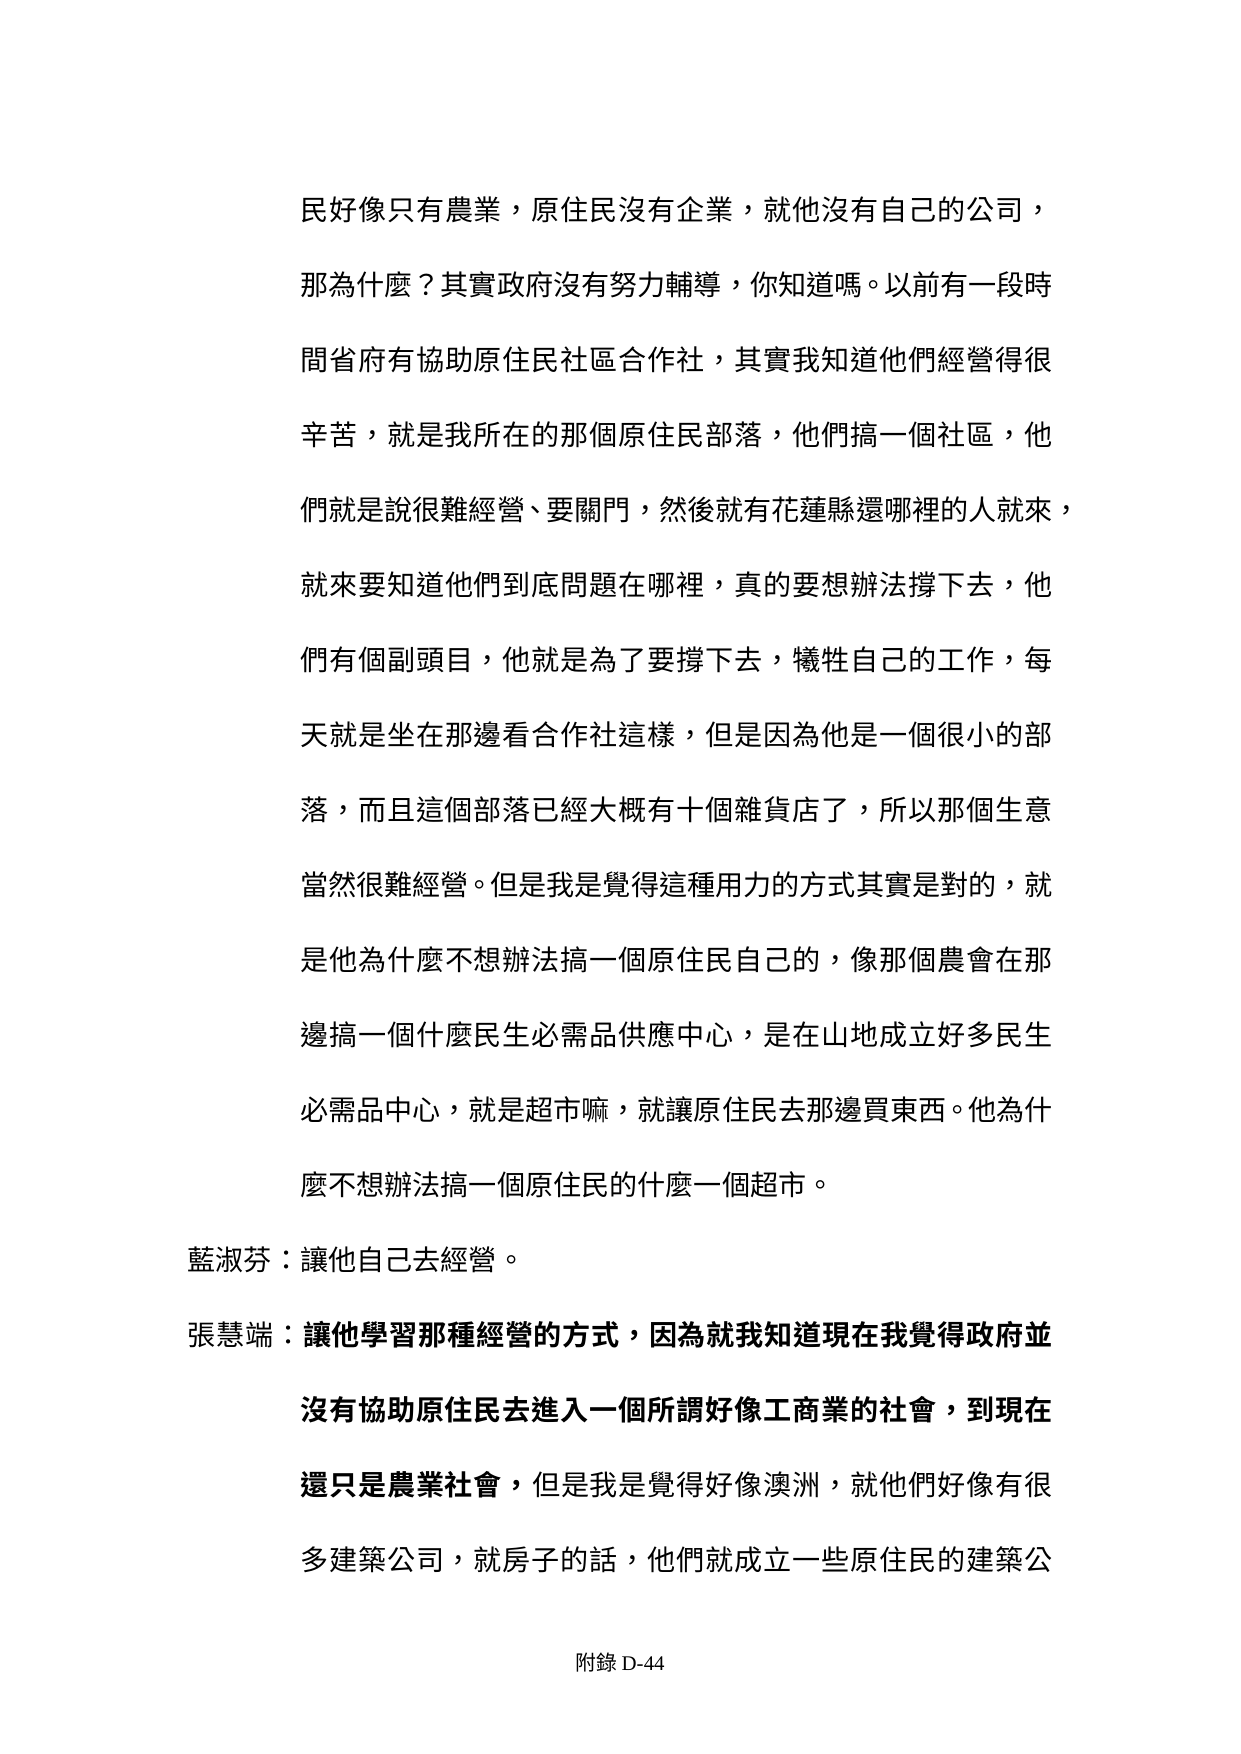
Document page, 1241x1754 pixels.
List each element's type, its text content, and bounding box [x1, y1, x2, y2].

text 藍淑芬：讓他自己去經營。 [187, 1214, 1053, 1289]
text 張慧端：讓他學習那種經營的方式，因為就我知道現在我覺得政府並沒有協助原住民去進入一個所謂好像工商業的社會，到現在還只是農業社會，但是我是覺得好像澳洲，就他們好像有很多建築公司，就房子的話，他們就成立一些原住民的建築公 [187, 1289, 1053, 1589]
text 張慧端：剛剛就講垂直發展，其實我常常會有一個印象，就覺得原住民好像只有農業，原住民沒有企業，就他沒有自己的公司，那為什麼？其實政府沒有努力輔導，你知道嗎。以前有一段時間省府有協助原住民社區合作社，其實我知道他們經營得很辛苦，就是我所在的那個原住民部落，他們搞一個社區，他們就是說很難經營、要關門，然後就有花蓮縣還哪裡的人就來，就來要知道他們到底問題在哪裡，真的要想辦法撐下去，他們有個副頭目，他就是為了要撐下去，犧牲自己的工作，每天就是坐在那邊看合作社這樣，但是因為他是一個很小的部落，而且這個部落已經大概有十個雜貨店了，所以那個生意當然很難經營。但是我是覺得這種用力的方式其實是對的，就是他為什麼不想辦法搞一個原住民自己的，像那個農會在那邊搞一個什麼民生必需品供應中心，是在山地成立好多民生必需品中心，就是超市嘛，就讓原住民去那邊買東西。他為什麼不想辦法搞一個原住民的什麼一個超市。 [187, 164, 1053, 1214]
